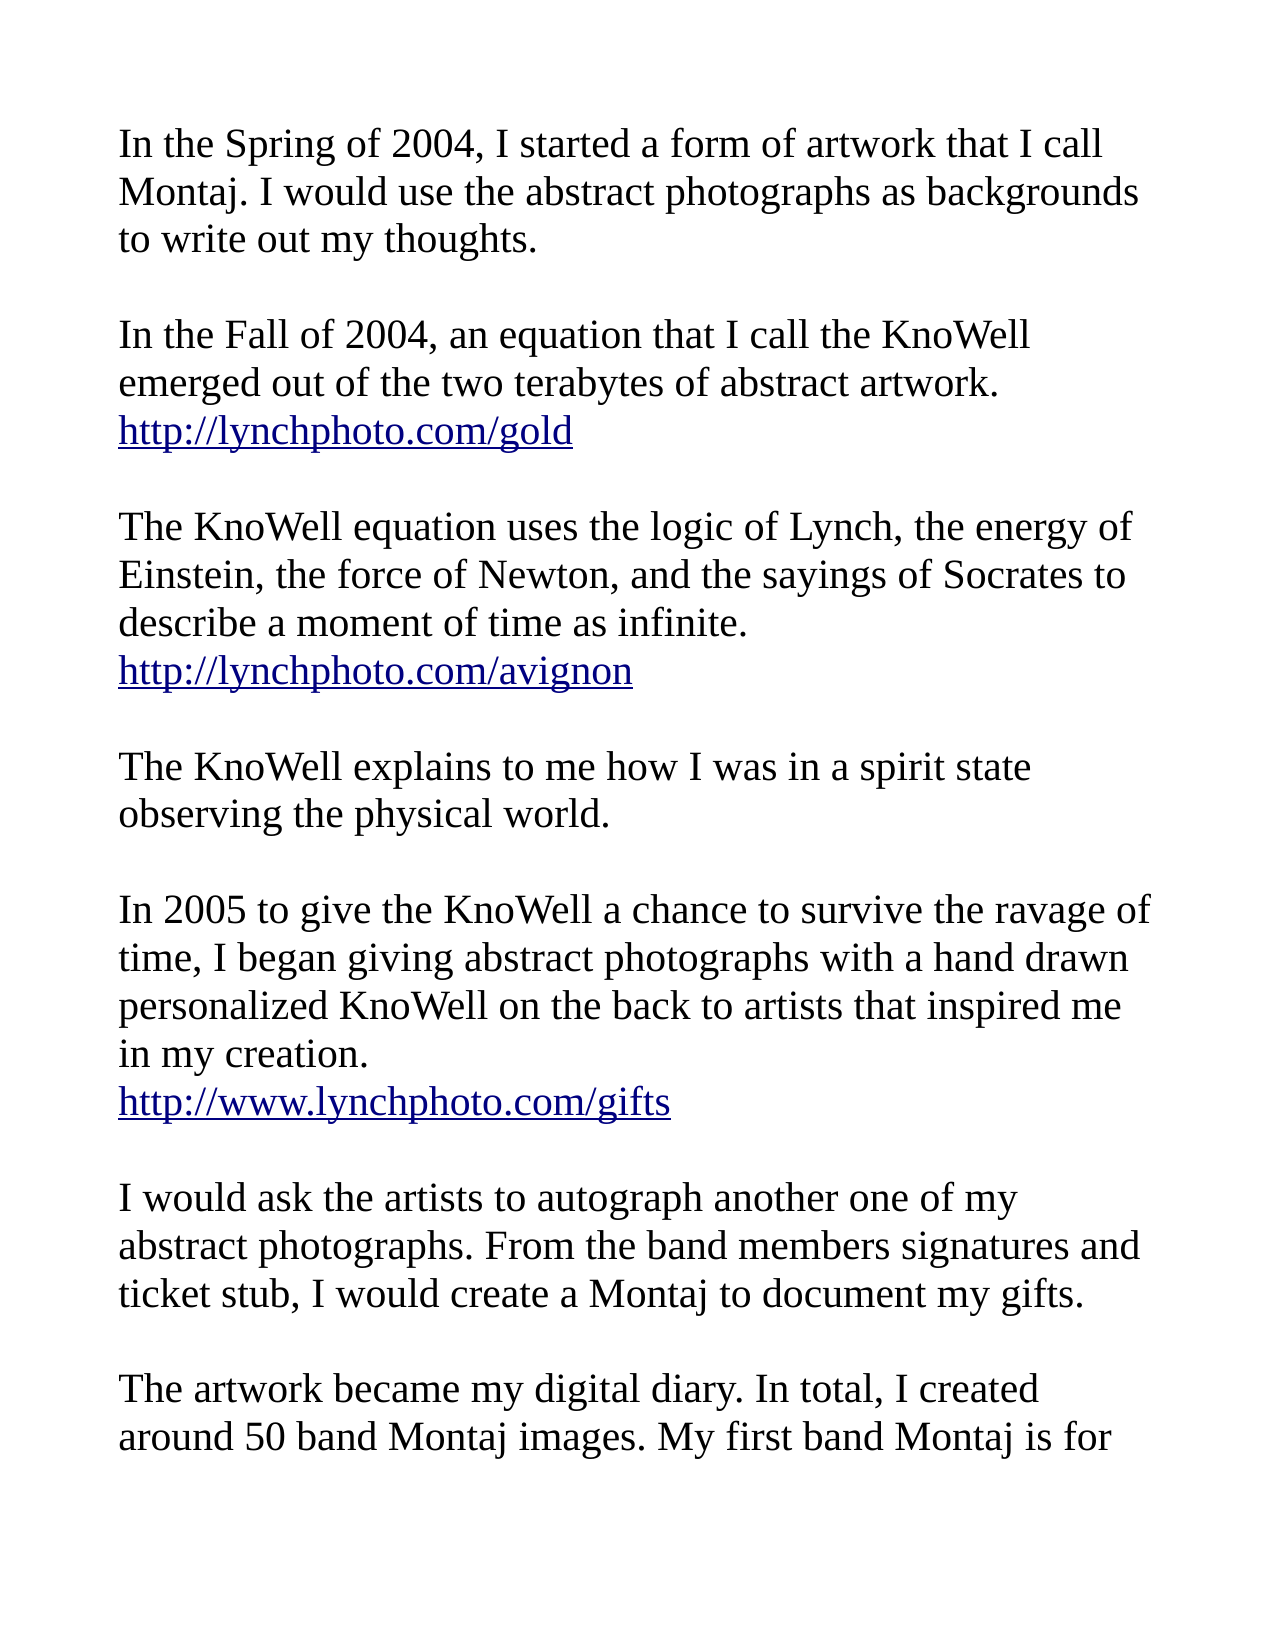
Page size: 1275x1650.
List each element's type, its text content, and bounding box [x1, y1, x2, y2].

text In the Fall of 2004, an equation that I call the KnoWell emerged out of the two terabytes of abstract artwork. http://lynchphoto.com/gold [118, 310, 1157, 453]
text In the Spring of 2004, I started a form of artwork that I call Montaj. I would use the abstract photographs as backgrounds to write out my thoughts. [118, 118, 1157, 262]
text I would ask the artists to autograph another one of my abstract photographs. From the band members signatures and ticket stub, I would create a Montaj to document my gifts. [118, 1172, 1157, 1316]
text The KnoWell equation uses the logic of Lynch, the energy of Einstein, the force of Newton, and the sayings of Socrates to describe a moment of time as infinite. http://lynchphoto.com/avignon [118, 501, 1157, 693]
text The KnoWell explains to me how I was in a spirit state observing the physical world. In 2005 to give the KnoWell a chance to survive the ravage of time, I began giving abstract photographs with a hand drawn personalized KnoWell on the back to artists that inspired me in my creation. http://www.lynchphoto.com/gifts [118, 741, 1157, 1124]
text The artwork became my digital diary. In total, I created around 50 band Montaj images. My first band Montaj is for [118, 1364, 1157, 1460]
